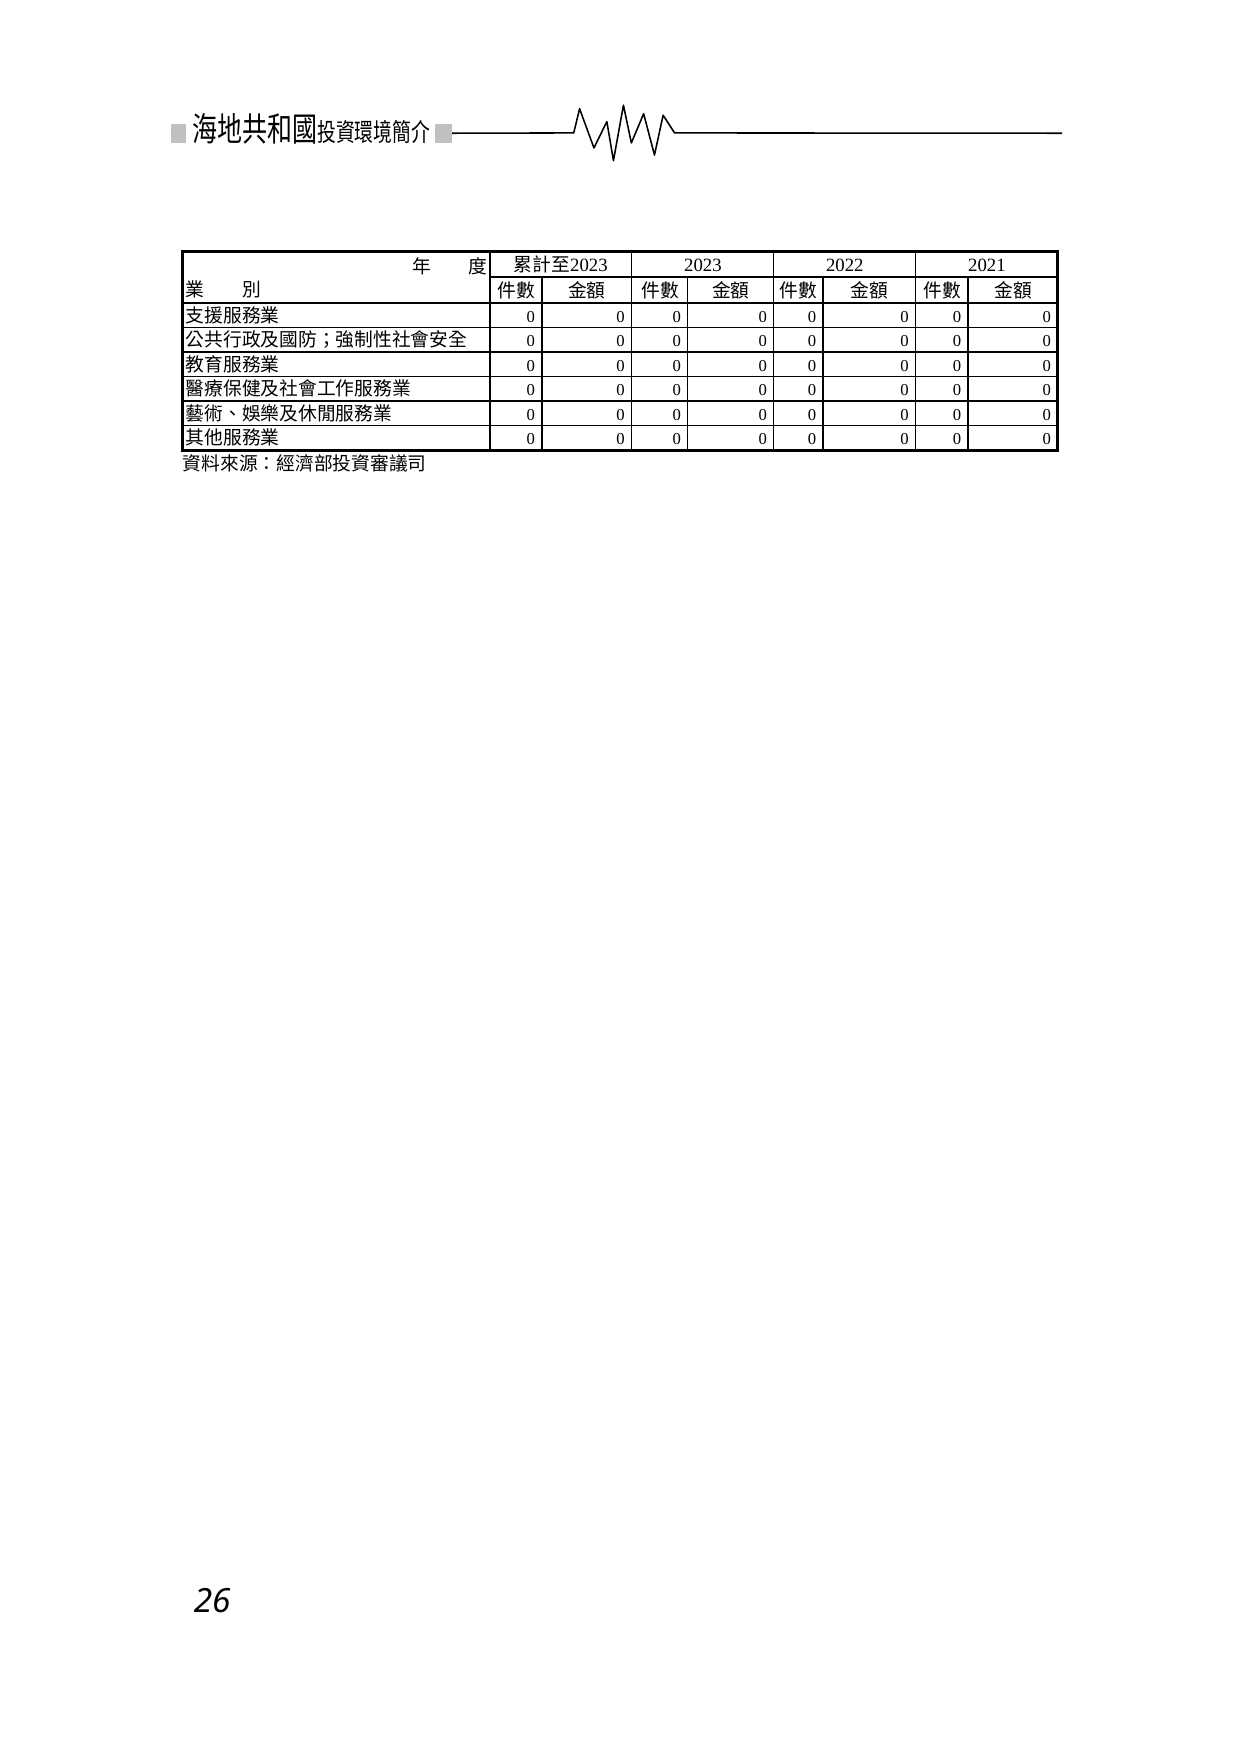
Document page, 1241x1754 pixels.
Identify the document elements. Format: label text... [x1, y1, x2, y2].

table_cell 0 [632, 377, 687, 400]
table_cell 金額 [824, 278, 915, 302]
table_cell 0 [632, 353, 687, 376]
table_cell 0 [688, 426, 773, 449]
table_cell 0 [543, 353, 631, 376]
table_cell 金額 [543, 278, 631, 302]
table_cell 件數 [632, 278, 687, 302]
table_header 2022 [774, 253, 915, 276]
table_cell 0 [632, 328, 687, 351]
table_cell 醫療保健及社會工作服務業 [184, 377, 489, 400]
table_cell 0 [543, 377, 631, 400]
table_cell 0 [969, 426, 1056, 449]
table_cell 0 [774, 377, 822, 400]
table_cell 0 [491, 426, 541, 449]
table_cell 0 [824, 426, 915, 449]
table_cell 0 [969, 377, 1056, 400]
table_cell 0 [543, 426, 631, 449]
table_cell 0 [824, 304, 915, 327]
table_cell 0 [543, 304, 631, 327]
table_cell 件數 [916, 278, 967, 302]
table_cell 0 [632, 402, 687, 425]
table_cell 0 [688, 328, 773, 351]
table_cell 0 [491, 328, 541, 351]
table_cell 0 [491, 402, 541, 425]
table_cell 支援服務業 [184, 304, 489, 327]
table_cell 教育服務業 [184, 353, 489, 376]
table_cell 0 [491, 353, 541, 376]
table_cell 0 [969, 328, 1056, 351]
table_cell 0 [688, 377, 773, 400]
table_header 2023 [632, 253, 773, 276]
table_cell 0 [774, 353, 822, 376]
table_cell 公共行政及國防；強制性社會安全 [184, 328, 489, 351]
table_cell 0 [774, 328, 822, 351]
table_cell 0 [916, 353, 967, 376]
table_cell 金額 [688, 278, 773, 302]
table_cell 其他服務業 [184, 426, 489, 449]
table_header 2021 [916, 253, 1056, 276]
table_cell 0 [491, 377, 541, 400]
table_cell 0 [916, 328, 967, 351]
table_cell 0 [774, 304, 822, 327]
table_cell 件數 [491, 278, 541, 302]
table_cell 0 [774, 426, 822, 449]
table_cell 0 [824, 353, 915, 376]
text 資料來源：經濟部投資審議司 [183, 452, 1058, 475]
table_cell 件數 [774, 278, 822, 302]
table_cell 0 [632, 304, 687, 327]
table_cell 0 [916, 402, 967, 425]
table_cell 0 [969, 304, 1056, 327]
table_cell 0 [774, 402, 822, 425]
table_cell 藝術、娛樂及休閒服務業 [184, 402, 489, 425]
table_header 年 度 業 別 [184, 253, 489, 302]
table_cell 0 [688, 353, 773, 376]
table_header 累計至2023 [491, 253, 631, 276]
table_cell 金額 [969, 278, 1056, 302]
table_cell 0 [916, 426, 967, 449]
table_cell 0 [543, 328, 631, 351]
table_cell 0 [543, 402, 631, 425]
table_cell 0 [632, 426, 687, 449]
table_cell 0 [824, 328, 915, 351]
table_cell 0 [916, 304, 967, 327]
table_cell 0 [824, 402, 915, 425]
table_cell 0 [969, 353, 1056, 376]
table_cell 0 [824, 377, 915, 400]
table_cell 0 [688, 304, 773, 327]
table_cell 0 [688, 402, 773, 425]
table_cell 0 [491, 304, 541, 327]
table_cell 0 [916, 377, 967, 400]
table_cell 0 [969, 402, 1056, 425]
